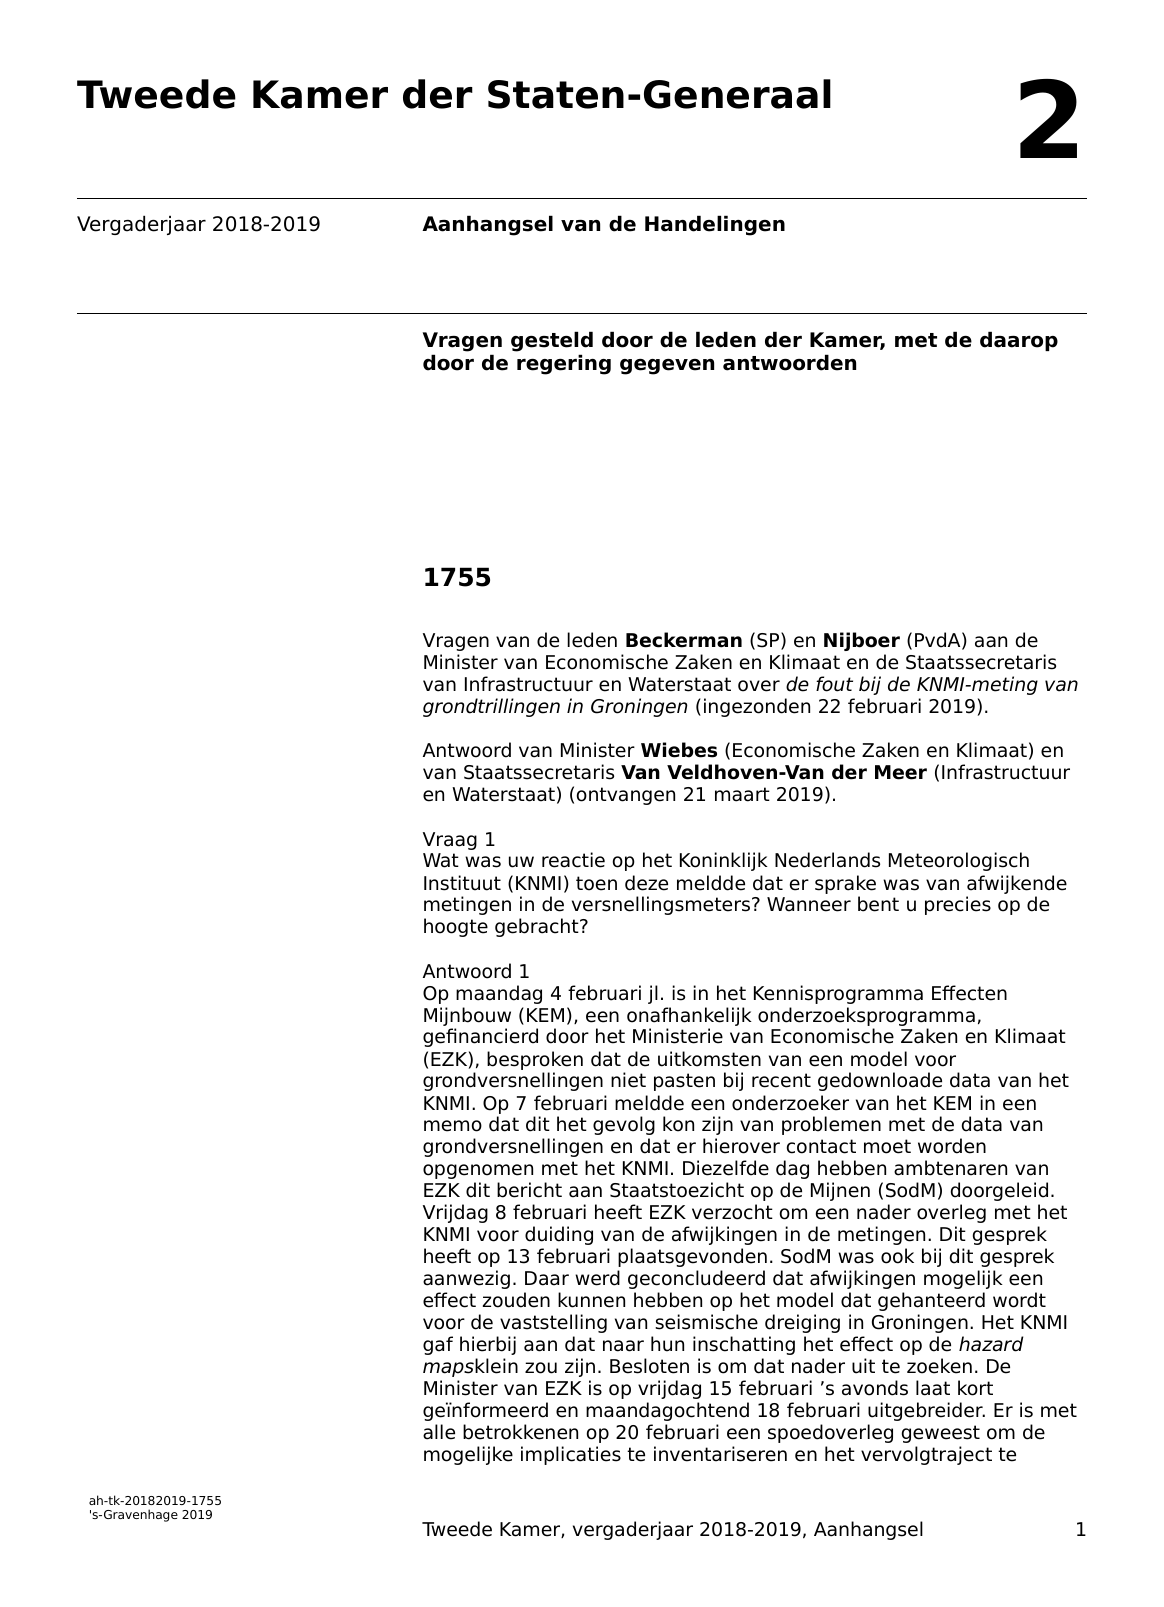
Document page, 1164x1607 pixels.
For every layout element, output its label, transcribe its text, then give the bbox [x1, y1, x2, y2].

text Wat was uw reactie op het Koninklijk Nederlands Meteorologisch Instituut (KNMI) toen deze meldde dat er sprake was van afwijkende metingen in de versnellingsmeters? Wanneer bent u precies op de hoogte gebracht? [422, 850, 1087, 938]
text ah-tk-20182019-1755 [88, 1494, 323, 1508]
table_cell Vergaderjaar 2018-2019 [77, 199, 422, 313]
text Op maandag 4 februari jl. is in het Kennisprogramma Effecten Mijnbouw (KEM), een onafhankelijk onderzoeksprogramma, gefinancierd door het Ministerie van Economische Zaken en Klimaat (EZK), besproken dat de uitkomsten van een model voor grondversnellingen niet pasten bij recent gedownloade data van het KNMI. Op 7 februari meldde een onderzoeker van het KEM in een memo dat dit het gevolg kon zijn van problemen met de data van grondversnellingen en dat er hierover contact moet worden opgenomen met het KNMI. Diezelfde dag hebben ambtenaren van EZK dit bericht aan Staatstoezicht op de Mijnen (SodM) doorgeleid. Vrijdag 8 februari heeft EZK verzocht om een nader overleg met het KNMI voor duiding van de afwijkingen in de metingen. Dit gesprek heeft op 13 februari plaatsgevonden. SodM was ook bij dit gesprek aanwezig. Daar werd geconcludeerd dat afwijkingen mogelijk een effect zouden kunnen hebben op het model dat gehanteerd wordt voor de vaststelling van seismische dreiging in Groningen. Het KNMI gaf hierbij aan dat naar hun inschatting het effect op de hazard mapsklein zou zijn. Besloten is om dat nader uit te zoeken. De Minister van EZK is op vrijdag 15 februari ’s avonds laat kort geïnformeerd en maandagochtend 18 februari uitgebreider. Er is met alle betrokkenen op 20 februari een spoedoverleg geweest om de mogelijke implicaties te inventariseren en het vervolgtraject te [422, 982, 1087, 1466]
text Vragen van de leden Beckerman (SP) en Nijboer (PvdA) aan de Minister van Economische Zaken en Klimaat en de Staatssecretaris van Infrastructuur en Waterstaat over de fout bij de KNMI-meting van grondtrillingen in Groningen (ingezonden 22 februari 2019). [422, 630, 1087, 718]
text Antwoord 1 [422, 961, 1087, 982]
table_header Tweede Kamer der Staten-Generaal [77, 59, 886, 198]
table_cell Aanhangsel van de Handelingen [422, 199, 1087, 313]
text 1755 [422, 563, 1087, 592]
text Antwoord van Minister Wiebes (Economische Zaken en Klimaat) en van Staatssecretaris Van Veldhoven-Van der Meer (Infrastructuur en Waterstaat) (ontvangen 21 maart 2019). [422, 740, 1087, 806]
table_cell Vragen gesteld door de leden der Kamer, met de daarop door de regering gegeven antwoorden [422, 314, 1087, 375]
table_cell [77, 314, 422, 375]
text Vraag 1 [422, 828, 1087, 850]
table_header 2 [886, 59, 1087, 198]
text 's-Gravenhage 2019 [88, 1508, 323, 1522]
